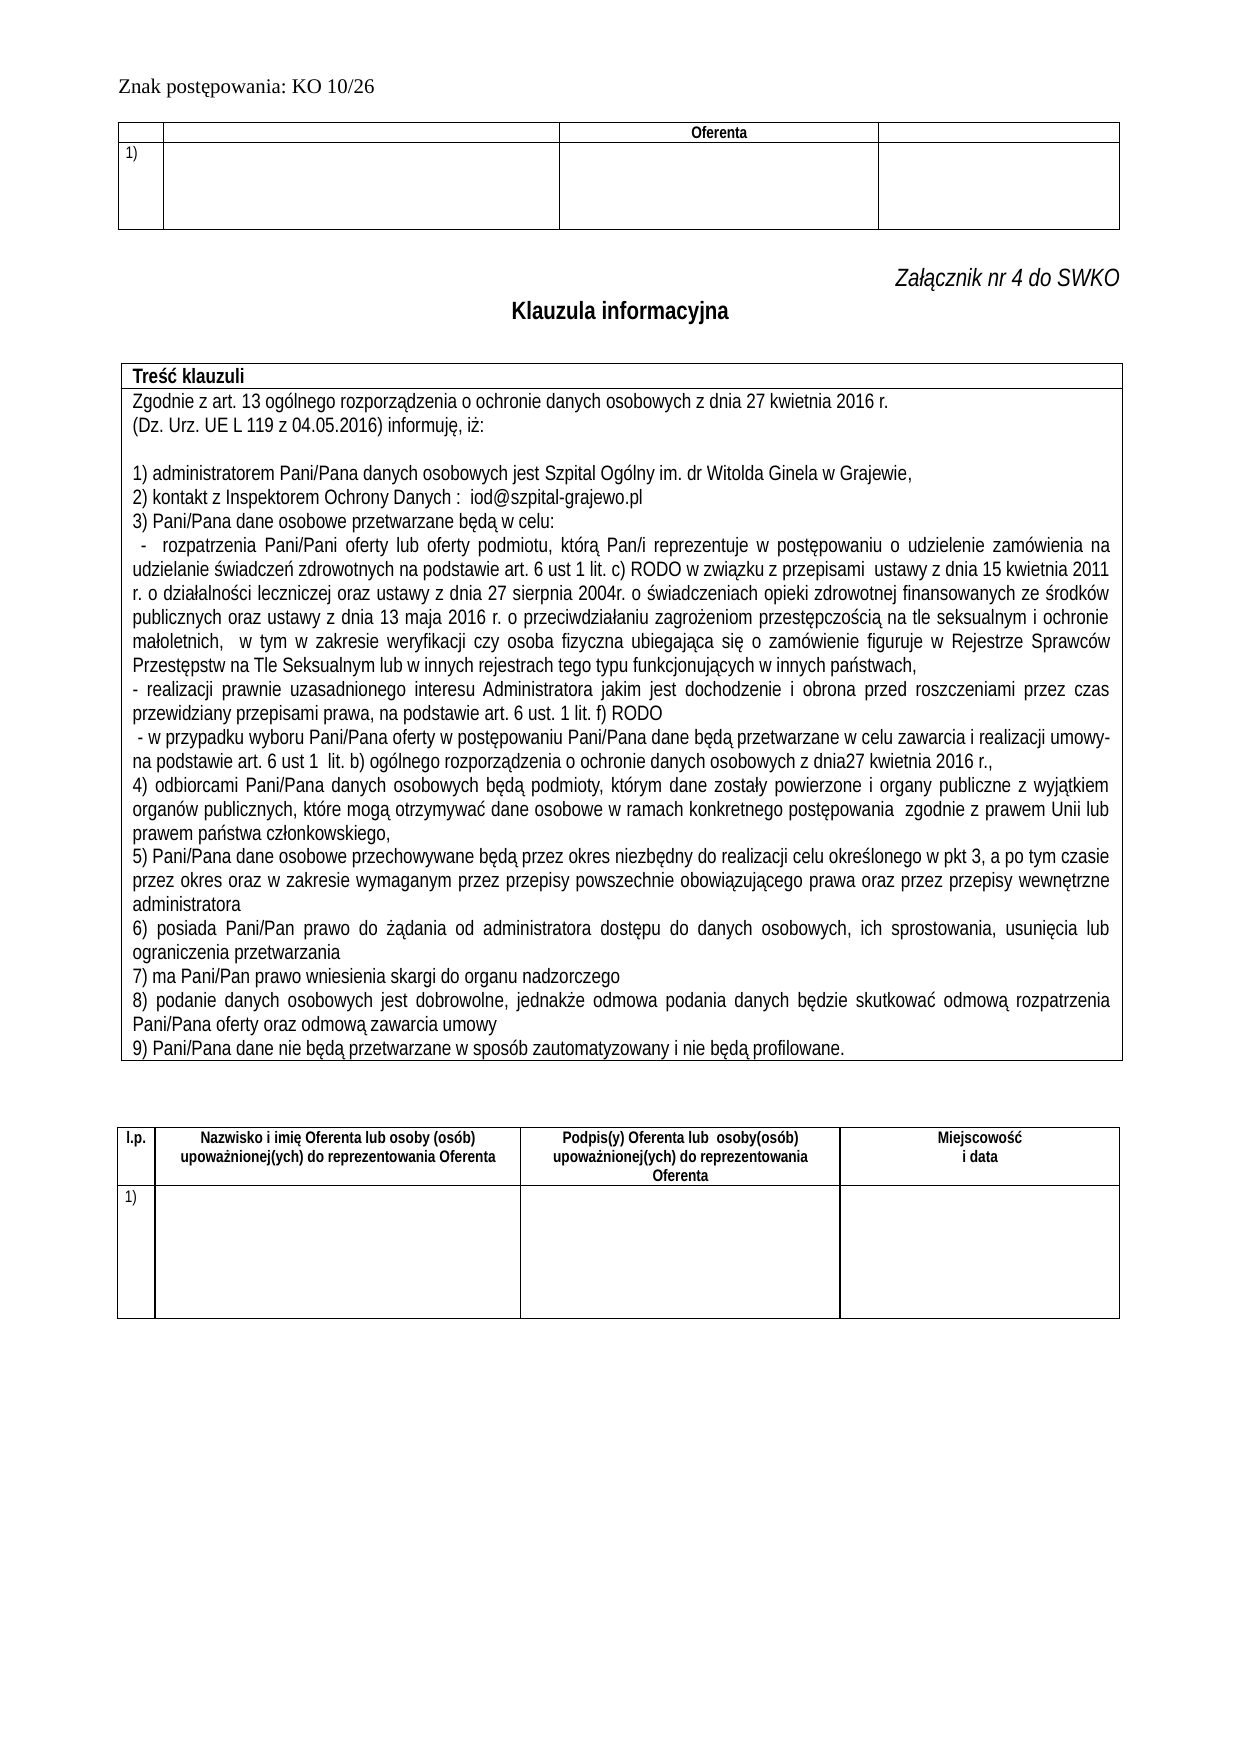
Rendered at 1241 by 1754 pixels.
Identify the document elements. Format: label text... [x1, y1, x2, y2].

table_cell [156, 1186, 520, 1317]
table_cell [521, 1186, 839, 1317]
table_header l.p. [118, 1128, 154, 1185]
table_cell [560, 143, 878, 229]
table_cell [164, 143, 559, 229]
table_header Nazwisko i imię Oferenta lub osoby (osób) upoważnionej(ych) do reprezentowania Oferenta [156, 1128, 520, 1185]
table_header [164, 123, 559, 142]
table_cell 1) [119, 143, 163, 229]
table_header [119, 123, 163, 142]
table_header Oferenta [560, 123, 878, 142]
table_cell 1) [118, 1186, 154, 1317]
table_header Treść klauzuli [122, 364, 1122, 388]
text Klauzula informacyjna [118, 296, 1122, 325]
text Załącznik nr 4 do SWKO [118, 263, 1122, 292]
table_cell Zgodnie z art. 13 ogólnego rozporządzenia o ochronie danych osobowych z dnia 27 kwietnia 2016 r. (Dz. Urz. UE L 119 z 04.05.2016) informuję, iż: 1) administratorem Pani/Pana danych osobowych jest Szpital Ogólny im. dr Witolda Ginela w Grajewie, 2) kontakt z Inspektorem Ochrony Danych : iod@szpital-grajewo.pl 3) Pani/Pana dane osobowe przetwarzane będą w celu: - rozpatrzenia Pani/Pani oferty lub oferty podmiotu, którą Pan/i reprezentuje w postępowaniu o udzielenie zamówienia na udzielanie świadczeń zdrowotnych na podstawie art. 6 ust 1 lit. c) RODO w związku z przepisami ustawy z dnia 15 kwietnia 2011 r. o działalności leczniczej oraz ustawy z dnia 27 sierpnia 2004r. o świadczeniach opieki zdrowotnej finansowanych ze środków publicznych oraz ustawy z dnia 13 maja 2016 r. o przeciwdziałaniu zagrożeniom przestępczością na tle seksualnym i ochronie małoletnich, w tym w zakresie weryfikacji czy osoba fizyczna ubiegająca się o zamówienie figuruje w Rejestrze Sprawców Przestępstw na Tle Seksualnym lub w innych rejestrach tego typu funkcjonujących w innych państwach, - realizacji prawnie uzasadnionego interesu Administratora jakim jest dochodzenie i obrona przed roszczeniami przez czas przewidziany przepisami prawa, na podstawie art. 6 ust. 1 lit. f) RODO - w przypadku wyboru Pani/Pana oferty w postępowaniu Pani/Pana dane będą przetwarzane w celu zawarcia i realizacji umowy- na podstawie art. 6 ust 1 lit. b) ogólnego rozporządzenia o ochronie danych osobowych z dnia27 kwietnia 2016 r., 4) odbiorcami Pani/Pana danych osobowych będą podmioty, którym dane zostały powierzone i organy publiczne z wyjątkiem organów publicznych, które mogą otrzymywać dane osobowe w ramach konkretnego postępowania zgodnie z prawem Unii lub prawem państwa członkowskiego, 5) Pani/Pana dane osobowe przechowywane będą przez okres niezbędny do realizacji celu określonego w pkt 3, a po tym czasie przez okres oraz w zakresie wymaganym przez przepisy powszechnie obowiązującego prawa oraz przez przepisy wewnętrzne administratora 6) posiada Pani/Pan prawo do żądania od administratora dostępu do danych osobowych, ich sprostowania, usunięcia lub ograniczenia przetwarzania 7) ma Pani/Pan prawo wniesienia skargi do organu nadzorczego 8) podanie danych osobowych jest dobrowolne, jednakże odmowa podania danych będzie skutkować odmową rozpatrzenia Pani/Pana oferty oraz odmową zawarcia umowy 9) Pani/Pana dane nie będą przetwarzane w sposób zautomatyzowany i nie będą profilowane. [122, 389, 1122, 1060]
table_cell [879, 143, 1119, 229]
table_header Podpis(y) Oferenta lub osoby(osób) upoważnionej(ych) do reprezentowania Oferenta [521, 1128, 839, 1185]
table_header Miejscowość i data [841, 1128, 1119, 1185]
table_header [879, 123, 1119, 142]
table_cell [841, 1186, 1119, 1317]
